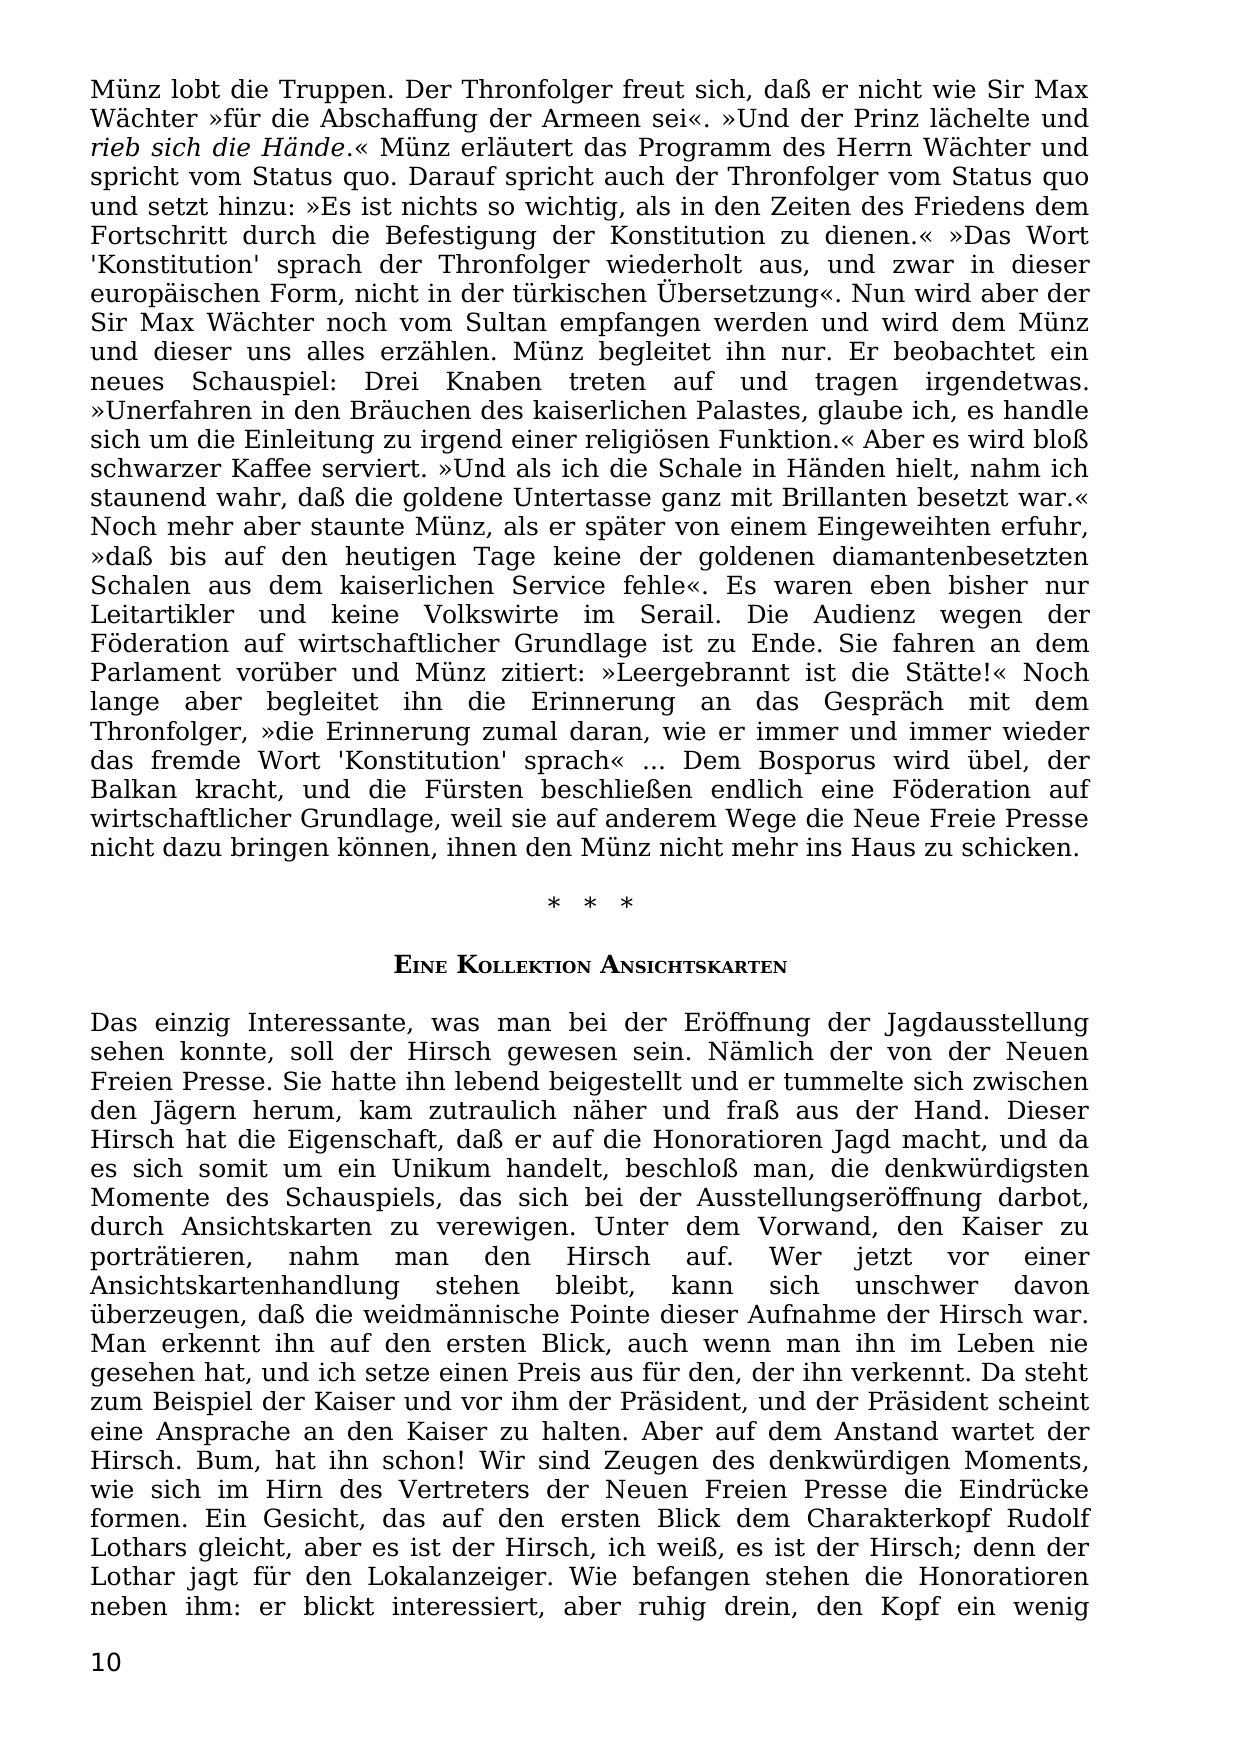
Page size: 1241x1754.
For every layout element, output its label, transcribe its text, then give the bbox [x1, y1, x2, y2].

text Münz lobt die Truppen. Der Thronfolger freut sich, daß er nicht wie Sir Max Wächter »für die Abschaffung der Armeen sei«. »Und der Prinz lächelte und rieb sich die Hände.« Münz erläutert das Programm des Herrn Wächter und spricht vom Status quo. Darauf spricht auch der Thronfolger vom Status quo und setzt hinzu: »Es ist nichts so wichtig, als in den Zeiten des Friedens dem Fortschritt durch die Befestigung der Konstitution zu dienen.« »Das Wort 'Konstitution' sprach der Thronfolger wiederholt aus, und zwar in dieser europäischen Form, nicht in der türkischen Übersetzung«. Nun wird aber der Sir Max Wächter noch vom Sultan empfangen werden und wird dem Münz und dieser uns alles erzählen. Münz begleitet ihn nur. Er beobachtet ein neues Schauspiel: Drei Knaben treten auf und tragen irgendetwas. »Unerfahren in den Bräuchen des kaiserlichen Palastes, glaube ich, es handle sich um die Einleitung zu irgend einer religiösen Funktion.« Aber es wird bloß schwarzer Kaffee serviert. »Und als ich die Schale in Händen hielt, nahm ich staunend wahr, daß die goldene Untertasse ganz mit Brillanten besetzt war.« Noch mehr aber staunte Münz, als er später von einem Eingeweihten erfuhr, »daß bis auf den heutigen Tage keine der goldenen diamantenbesetzten Schalen aus dem kaiserlichen Service fehle«. Es waren eben bisher nur Leitartikler und keine Volkswirte im Serail. Die Audienz wegen der Föderation auf wirtschaftlicher Grundlage ist zu Ende. Sie fahren an dem Parlament vorüber und Münz zitiert: »Leergebrannt ist die Stätte!« Noch lange aber begleitet ihn die Erinnerung an das Gespräch mit dem Thronfolger, »die Erinnerung zumal daran, wie er immer und immer wieder das fremde Wort 'Konstitution' sprach« ... Dem Bosporus wird übel, der Balkan kracht, und die Fürsten beschließen endlich eine Föderation auf wirtschaftlicher Grundlage, weil sie auf anderem Wege die Neue Freie Presse nicht dazu bringen können, ihnen den Münz nicht mehr ins Haus zu schicken. [90, 75, 1091, 862]
text Das einzig Interessante, was man bei der Eröffnung der Jagdausstellung sehen konnte, soll der Hirsch gewesen sein. Nämlich der von der Neuen Freien Presse. Sie hatte ihn lebend beigestellt und er tummelte sich zwischen den Jägern herum, kam zutraulich näher und fraß aus der Hand. Dieser Hirsch hat die Eigenschaft, daß er auf die Honoratioren Jagd macht, und da es sich somit um ein Unikum handelt, beschloß man, die denkwürdigsten Momente des Schauspiels, das sich bei der Ausstellungseröffnung darbot, durch Ansichtskarten zu verewigen. Unter dem Vorwand, den Kaiser zu porträtieren, nahm man den Hirsch auf. Wer jetzt vor einer Ansichtskartenhandlung stehen bleibt, kann sich unschwer davon überzeugen, daß die weidmännische Pointe dieser Aufnahme der Hirsch war. Man erkennt ihn auf den ersten Blick, auch wenn man ihn im Leben nie gesehen hat, und ich setze einen Preis aus für den, der ihn verkennt. Da steht zum Beispiel der Kaiser und vor ihm der Präsident, und der Präsident scheint eine Ansprache an den Kaiser zu halten. Aber auf dem Anstand wartet der Hirsch. Bum, hat ihn schon! Wir sind Zeugen des denkwürdigen Moments, wie sich im Hirn des Vertreters der Neuen Freien Presse die Eindrücke formen. Ein Gesicht, das auf den ersten Blick dem Charakterkopf Rudolf Lothars gleicht, aber es ist der Hirsch, ich weiß, es ist der Hirsch; denn der Lothar jagt für den Lokalanzeiger. Wie befangen stehen die Honoratioren neben ihm: er blickt interessiert, aber ruhig drein, den Kopf ein wenig [90, 1008, 1091, 1621]
text * * * [90, 892, 1091, 921]
text Eine Kollektion Ansichtskarten [90, 921, 1091, 979]
